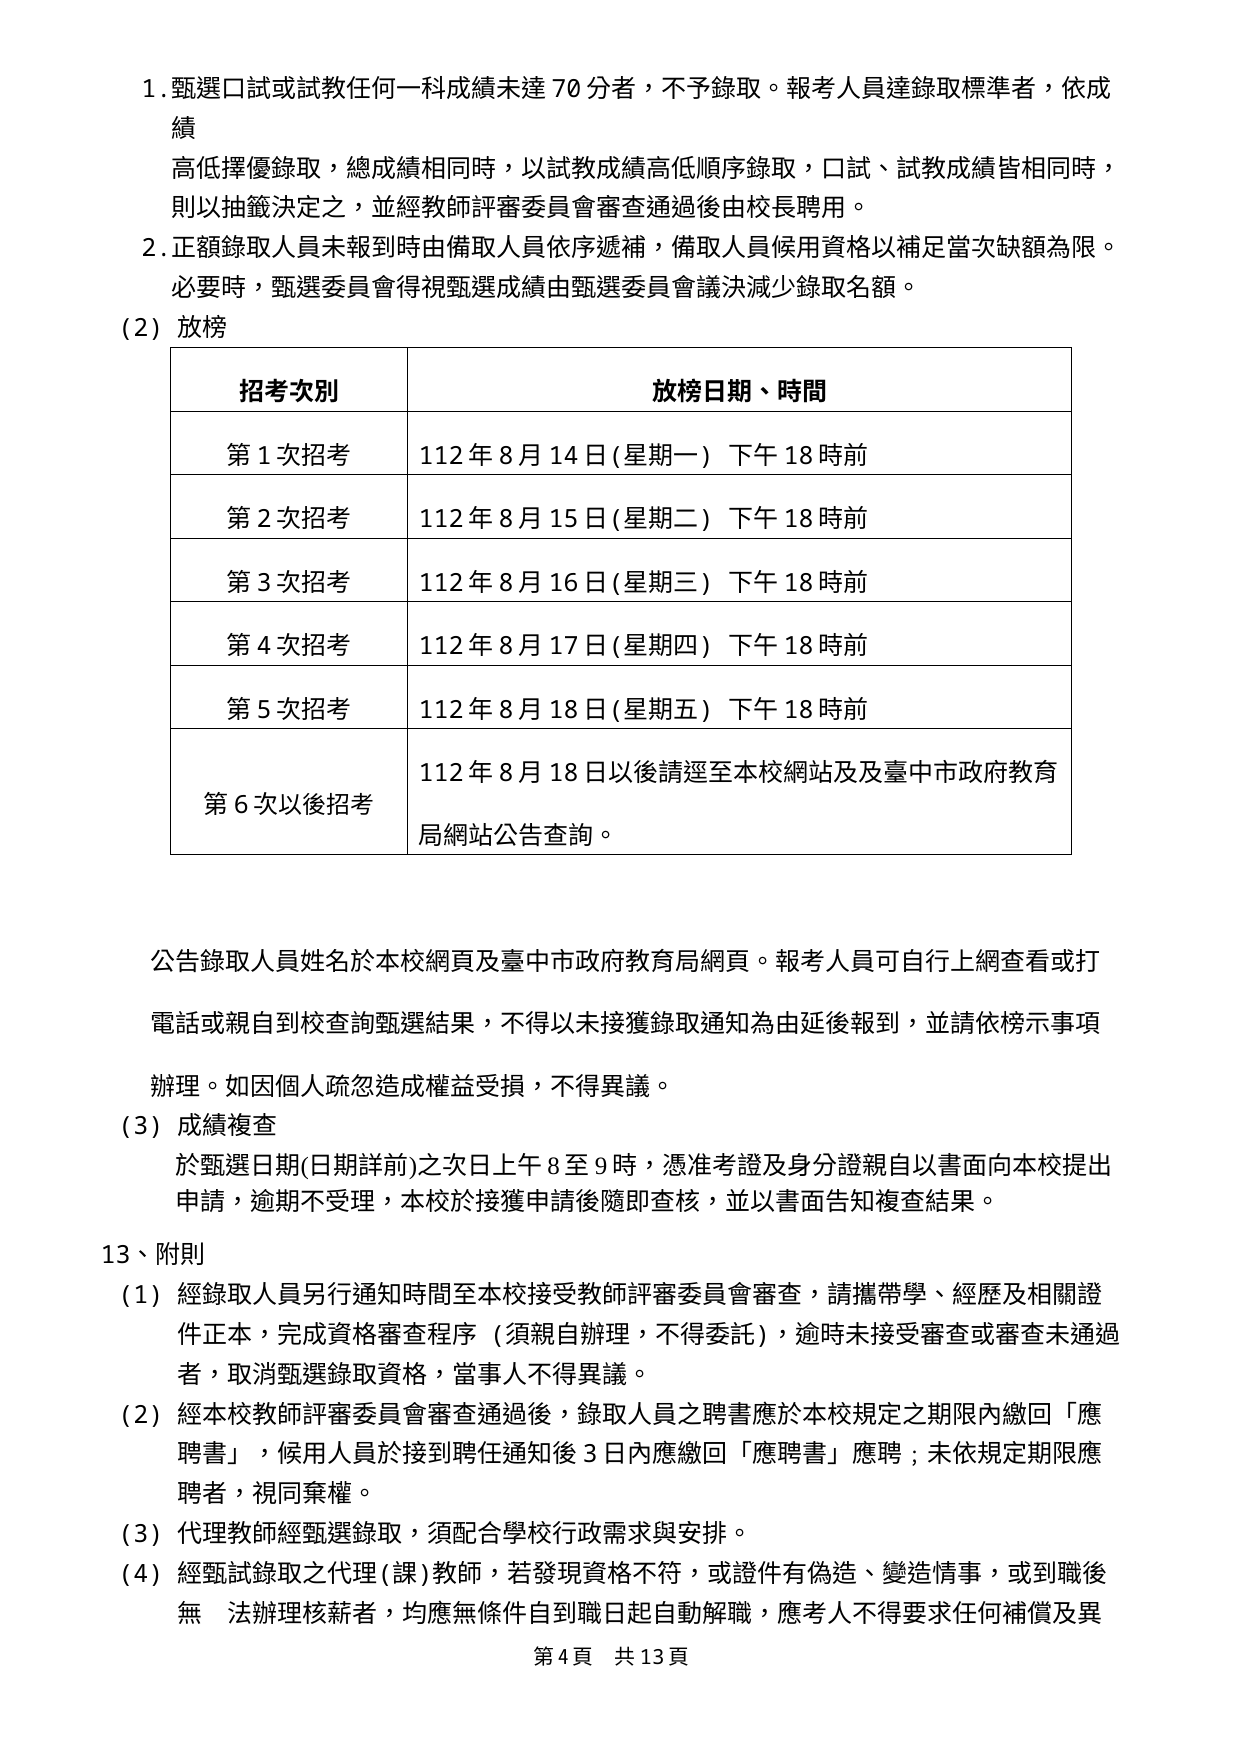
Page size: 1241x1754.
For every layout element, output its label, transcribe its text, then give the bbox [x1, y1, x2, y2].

table_cell 112年8月18日(星期五) 下午18時前 [408, 666, 1071, 728]
list 代理教師經甄選錄取，須配合學校行政需求與安排。 [118, 1513, 1122, 1550]
table_cell 第6次以後招考 [171, 729, 407, 854]
list 經甄試錄取之代理(課)教師，若發現資格不符，或證件有偽造、變造情事，或到職後無 法辦理核薪者，均應無條件自到職日起自動解職，應考人不得要求任何補償及異 [118, 1553, 1122, 1629]
table_cell 112年8月16日(星期三) 下午18時前 [408, 539, 1071, 601]
text 於甄選日期(日期詳前)之次日上午8至9時，憑准考證及身分證親自以書面向本校提出申請，逾期不受理，本校於接獲申請後隨即查核，並以書面告知複查結果。 [175, 1145, 1122, 1218]
text 高低擇優錄取，總成績相同時，以試教成績高低順序錄取，口試、試教成績皆相同時，則以抽籤決定之，並經教師評審委員會審查通過後由校長聘用。 [171, 148, 1122, 224]
table_cell 第3次招考 [171, 539, 407, 601]
list 經錄取人員另行通知時間至本校接受教師評審委員會審查，請攜帶學、經歷及相關證件正本，完成資格審查程序 (須親自辦理，不得委託)，逾時未接受審查或審查未通過者，取消甄選錄取資格，當事人不得異議。 [118, 1275, 1122, 1391]
table_cell 112年8月18日以後請逕至本校網站及及臺中市政府教育局網站公告查詢。 [408, 729, 1071, 854]
list 放榜 [118, 307, 1122, 343]
list 甄選口試或試教任何一科成績未達70分者，不予錄取。報考人員達錄取標準者，依成績 [171, 68, 1122, 144]
table_cell 112年8月17日(星期四) 下午18時前 [408, 602, 1071, 665]
list 附則 [100, 1235, 1122, 1271]
table_cell 第1次招考 [171, 412, 407, 474]
table_cell 112年8月14日(星期一) 下午18時前 [408, 412, 1071, 474]
list 成績複查 [118, 1105, 1122, 1142]
text 必要時，甄選委員會得視甄選成績由甄選委員會議決減少錄取名額。 [171, 267, 1122, 304]
text 公告錄取人員姓名於本校網頁及臺中市政府教育局網頁。報考人員可自行上網查看或打電話或親自到校查詢甄選結果，不得以未接獲錄取通知為由延後報到，並請依榜示事項辦理。如因個人疏忽造成權益受損，不得異議。 [150, 918, 1122, 1105]
table_cell 第2次招考 [171, 475, 407, 538]
table_cell 112年8月15日(星期二) 下午18時前 [408, 475, 1071, 538]
table_header 放榜日期、時間 [408, 348, 1071, 411]
table_cell 第4次招考 [171, 602, 407, 665]
table_cell 第5次招考 [171, 666, 407, 728]
list 經本校教師評審委員會審查通過後，錄取人員之聘書應於本校規定之期限內繳回「應聘書」，候用人員於接到聘任通知後3日內應繳回「應聘書」應聘﹔未依規定期限應聘者，視同棄權。 [118, 1394, 1122, 1510]
list 正額錄取人員未報到時由備取人員依序遞補，備取人員候用資格以補足當次缺額為限。 [171, 228, 1122, 264]
table_header 招考次別 [171, 348, 407, 411]
